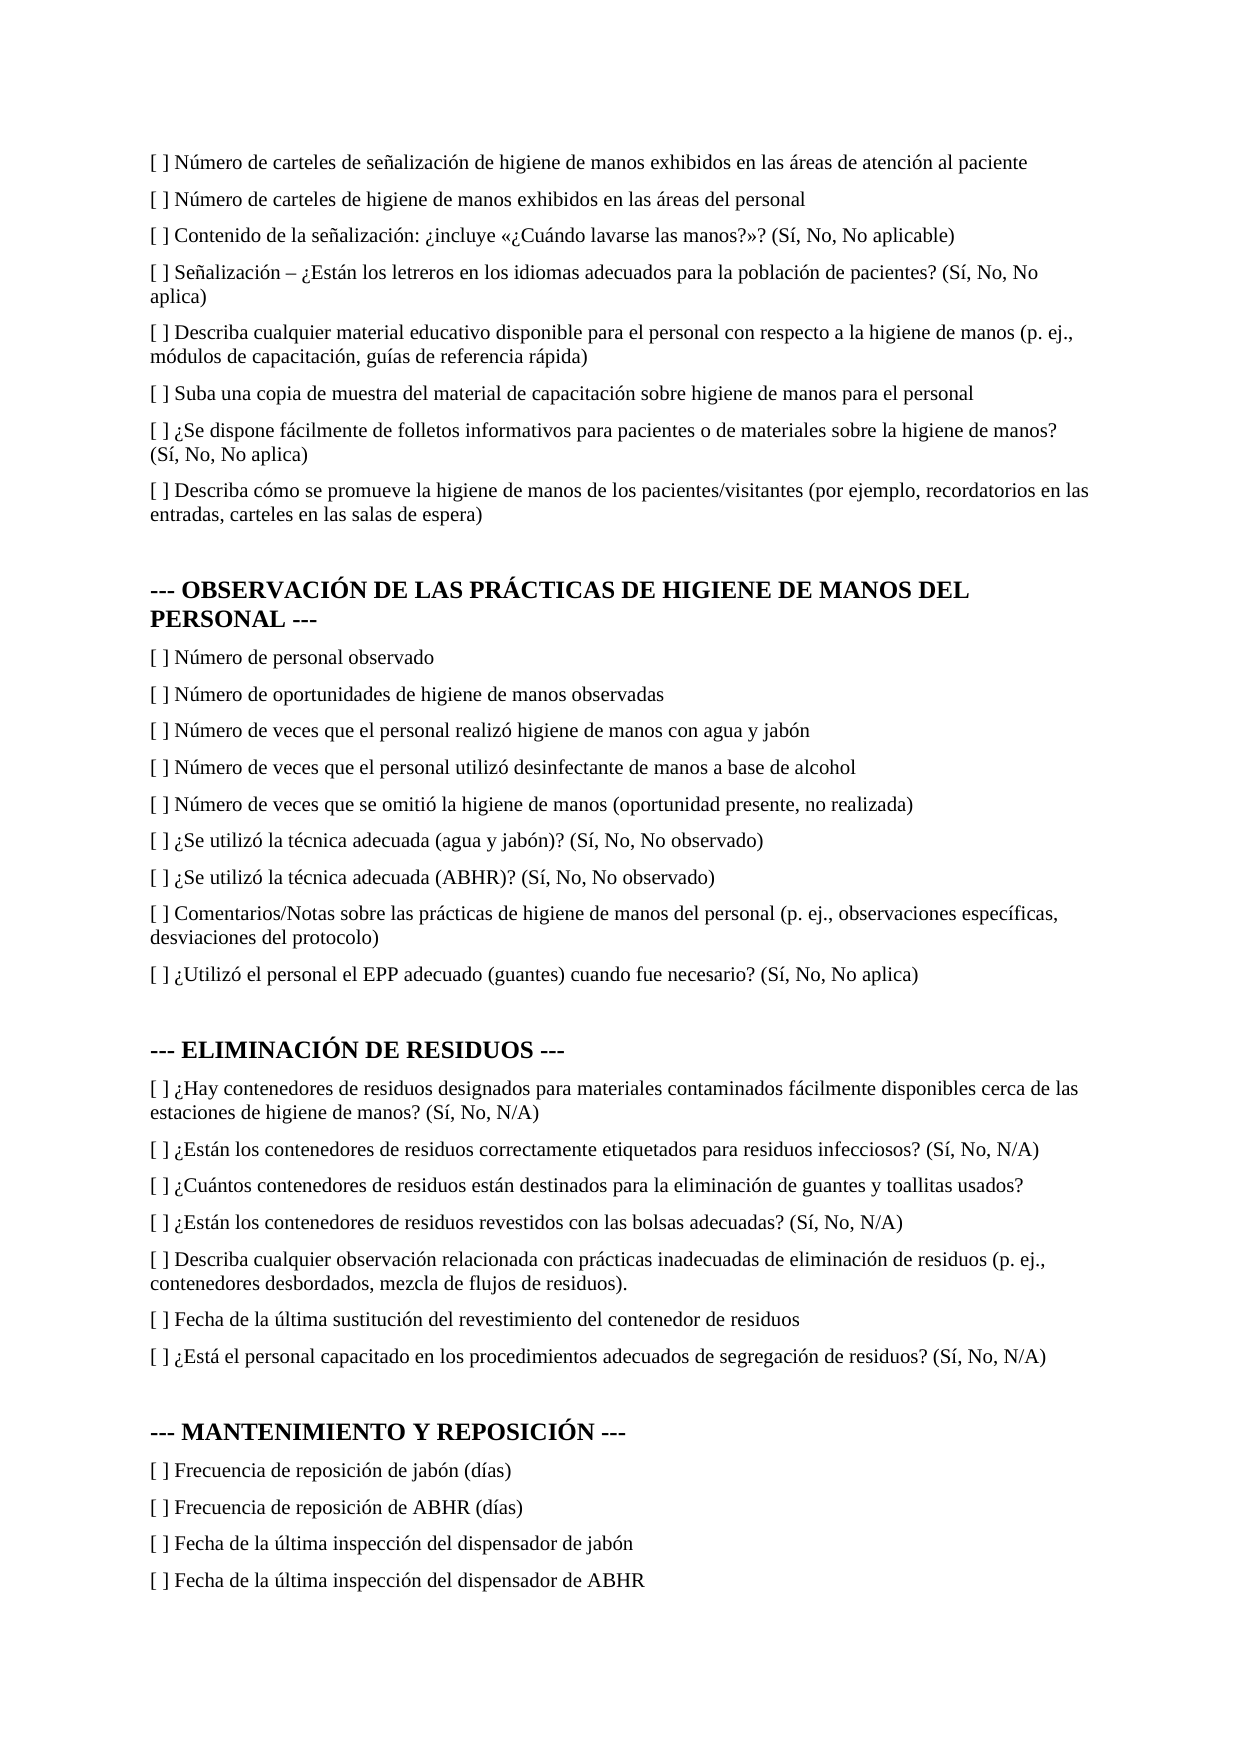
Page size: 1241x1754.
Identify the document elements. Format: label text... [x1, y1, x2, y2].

text [ ] Describa cualquier observación relacionada con prácticas inadecuadas de eliminación de residuos (p. ej., contenedores desbordados, mezcla de flujos de residuos). [150, 1247, 1090, 1295]
text [ ] Número de veces que el personal utilizó desinfectante de manos a base de alcohol [150, 755, 1090, 779]
text [ ] ¿Cuántos contenedores de residuos están destinados para la eliminación de guantes y toallitas usados? [150, 1173, 1090, 1197]
text [ ] Fecha de la última sustitución del revestimiento del contenedor de residuos [150, 1307, 1090, 1331]
text [ ] ¿Se utilizó la técnica adecuada (ABHR)? (Sí, No, No observado) [150, 865, 1090, 889]
text [ ] Describa cómo se promueve la higiene de manos de los pacientes/visitantes (por ejemplo, recordatorios en las entradas, carteles en las salas de espera) [150, 478, 1090, 526]
text [ ] Describa cualquier material educativo disponible para el personal con respecto a la higiene de manos (p. ej., módulos de capacitación, guías de referencia rápida) [150, 320, 1090, 368]
text [ ] Fecha de la última inspección del dispensador de jabón [150, 1531, 1090, 1555]
text --- OBSERVACIÓN DE LAS PRÁCTICAS DE HIGIENE DE MANOS DEL PERSONAL --- [150, 575, 1090, 633]
text [ ] Número de personal observado [150, 645, 1090, 669]
text [ ] Número de veces que se omitió la higiene de manos (oportunidad presente, no realizada) [150, 792, 1090, 816]
text [ ] Frecuencia de reposición de jabón (días) [150, 1458, 1090, 1482]
text [ ] Número de oportunidades de higiene de manos observadas [150, 682, 1090, 706]
text [ ] Número de carteles de higiene de manos exhibidos en las áreas del personal [150, 187, 1090, 211]
text [ ] ¿Están los contenedores de residuos revestidos con las bolsas adecuadas? (Sí, No, N/A) [150, 1210, 1090, 1234]
text [ ] ¿Hay contenedores de residuos designados para materiales contaminados fácilmente disponibles cerca de las estaciones de higiene de manos? (Sí, No, N/A) [150, 1076, 1090, 1124]
text [ ] ¿Están los contenedores de residuos correctamente etiquetados para residuos infecciosos? (Sí, No, N/A) [150, 1137, 1090, 1161]
text [ ] Fecha de la última inspección del dispensador de ABHR [150, 1568, 1090, 1592]
text [ ] ¿Se utilizó la técnica adecuada (agua y jabón)? (Sí, No, No observado) [150, 828, 1090, 852]
text [ ] Comentarios/Notas sobre las prácticas de higiene de manos del personal (p. ej., observaciones específicas, desviaciones del protocolo) [150, 901, 1090, 949]
text [ ] Contenido de la señalización: ¿incluye «¿Cuándo lavarse las manos?»? (Sí, No, No aplicable) [150, 223, 1090, 247]
text [ ] Número de veces que el personal realizó higiene de manos con agua y jabón [150, 718, 1090, 742]
text [ ] ¿Está el personal capacitado en los procedimientos adecuados de segregación de residuos? (Sí, No, N/A) [150, 1344, 1090, 1368]
text [ ] Suba una copia de muestra del material de capacitación sobre higiene de manos para el personal [150, 381, 1090, 405]
text [ ] ¿Se dispone fácilmente de folletos informativos para pacientes o de materiales sobre la higiene de manos? (Sí, No, No aplica) [150, 417, 1090, 466]
text --- MANTENIMIENTO Y REPOSICIÓN --- [150, 1417, 1090, 1446]
text [ ] Número de carteles de señalización de higiene de manos exhibidos en las áreas de atención al paciente [150, 150, 1090, 174]
text [ ] Señalización – ¿Están los letreros en los idiomas adecuados para la población de pacientes? (Sí, No, No aplica) [150, 260, 1090, 308]
text --- ELIMINACIÓN DE RESIDUOS --- [150, 1035, 1090, 1064]
text [ ] Frecuencia de reposición de ABHR (días) [150, 1495, 1090, 1519]
text [ ] ¿Utilizó el personal el EPP adecuado (guantes) cuando fue necesario? (Sí, No, No aplica) [150, 962, 1090, 986]
